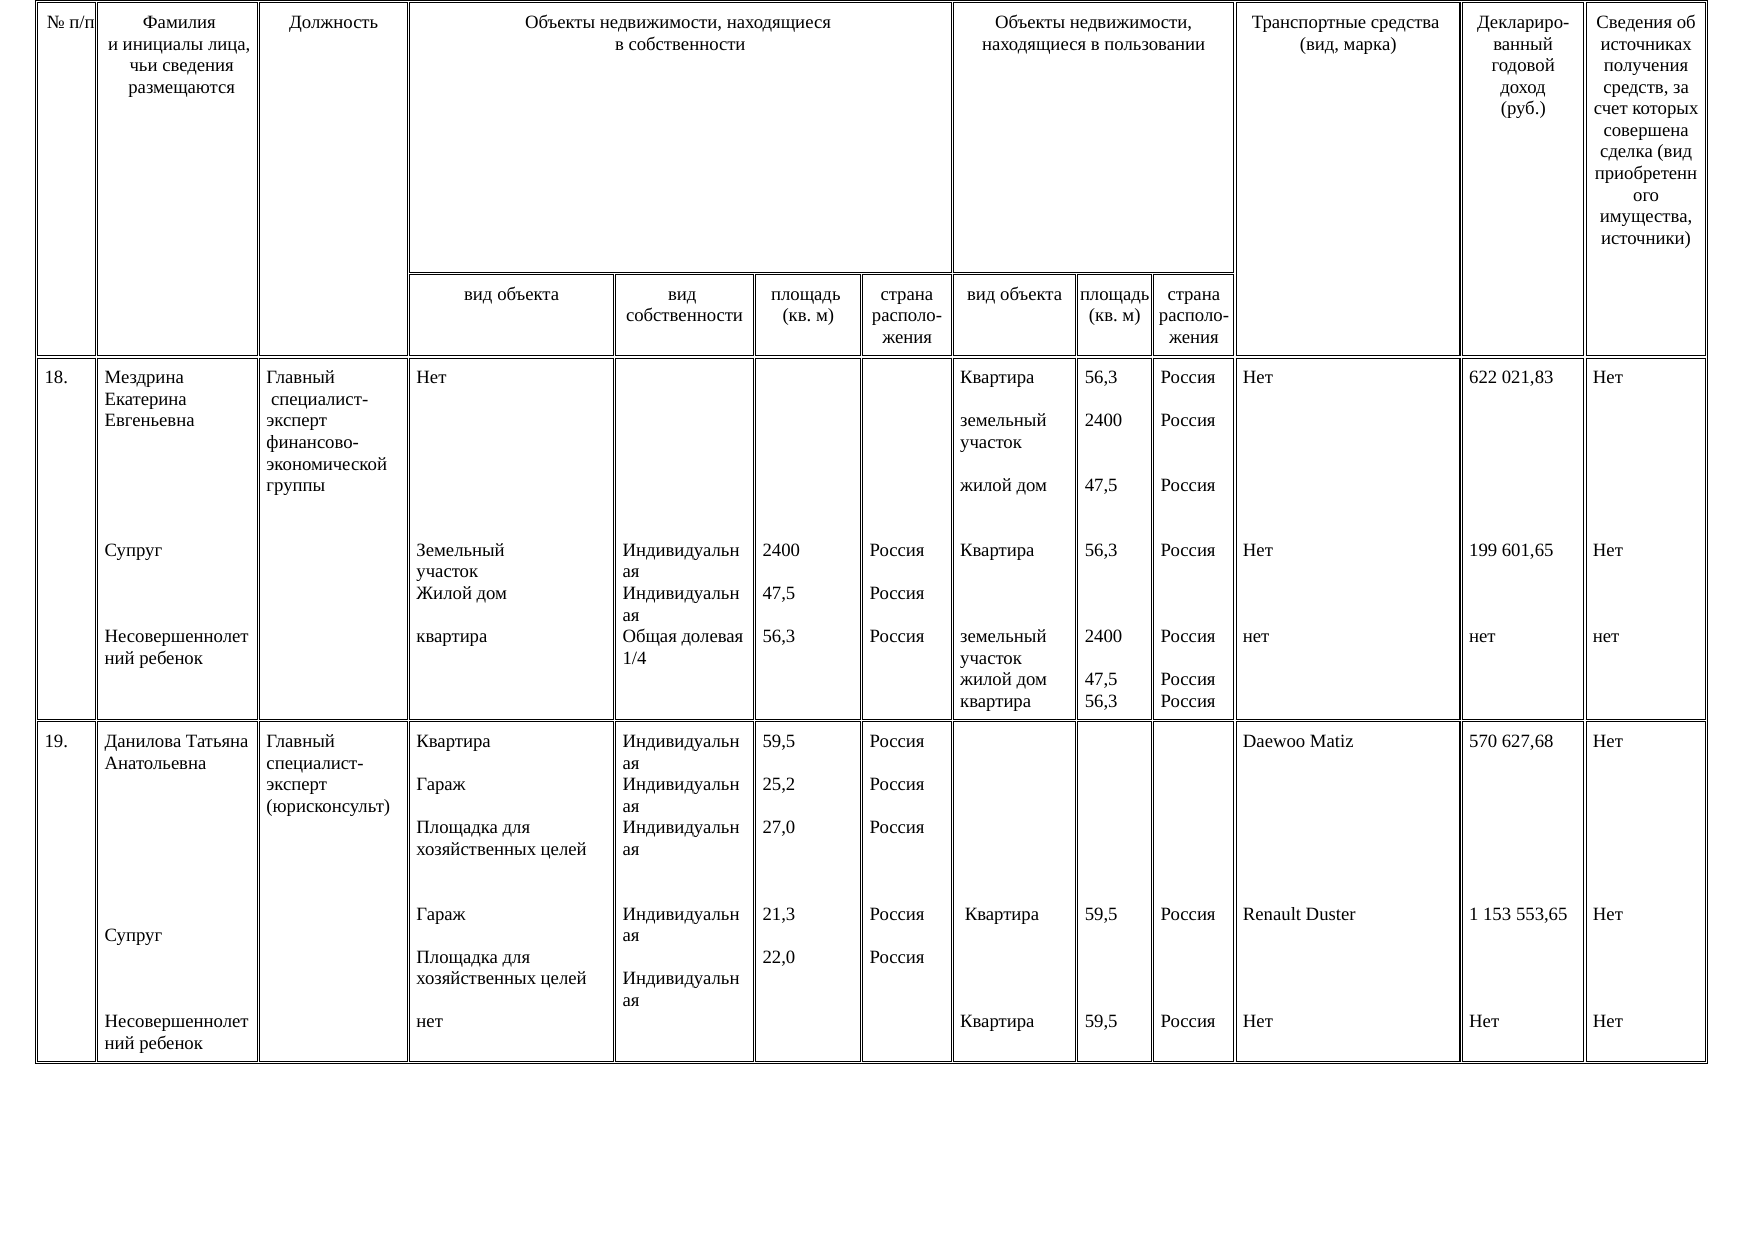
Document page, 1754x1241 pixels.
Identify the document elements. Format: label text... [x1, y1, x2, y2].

table_header Фамилия и инициалы лица, чьи сведения размещаются [98, 3, 257, 355]
table_cell Россия Россия [1154, 722, 1233, 1061]
table_cell 59,5 59,5 [1078, 722, 1151, 1061]
table_cell вид собственности [616, 275, 753, 355]
table_header Должность [260, 3, 407, 355]
table_cell страна располо-жения [863, 275, 951, 355]
table_cell Нет Нет нет [1587, 359, 1705, 719]
table_cell страна располо-жения [1154, 275, 1233, 355]
table_header Объекты недвижимости, находящиеся в собственности [410, 3, 951, 272]
table_cell Россия Россия Россия Россия Россия Россия Россия [1154, 359, 1233, 719]
table_cell Квартира Гараж Площадка для хозяйственных целей Гараж Площадка для хозяйственных целей нет [410, 722, 613, 1061]
table_cell Нет Нет Нет [1587, 722, 1705, 1061]
table_header Объекты недвижимости, находящиеся в пользовании [954, 3, 1233, 272]
table_cell Главный специалист-эксперт (юрисконсульт) [260, 722, 407, 1061]
table_cell Индивидуальная Индивидуальная Общая долевая 1/4 [616, 359, 753, 719]
table_cell Главный специалист-эксперт финансово-экономической группы [260, 359, 407, 719]
table_cell Россия Россия Россия Россия Россия [863, 722, 951, 1061]
table_cell Мездрина Екатерина Евгеньевна Супруг Несовершеннолетний ребенок [98, 359, 257, 719]
table_cell Daewoo Matiz Renault Duster Нет [1237, 722, 1459, 1061]
table_cell 18. [38, 359, 95, 719]
table_cell Квартира земельный участок жилой дом Квартира земельный участок жилой дом квартира [954, 359, 1075, 719]
table_cell 19. [38, 722, 95, 1061]
table_cell Нет Земельный участок Жилой дом квартира [410, 359, 613, 719]
table_cell 570 627,68 1 153 553,65 Нет [1463, 722, 1583, 1061]
table_cell 622 021,83 199 601,65 нет [1463, 359, 1583, 719]
table_cell Данилова Татьяна Анатольевна Супруг Несовершеннолетний ребенок [98, 722, 257, 1061]
table_cell Нет Нет нет [1237, 359, 1459, 719]
table_cell площадь (кв. м) [1078, 275, 1151, 355]
table_header Деклариро-ванный годовой доход (руб.) [1463, 3, 1583, 355]
table_cell площадь (кв. м) [756, 275, 860, 355]
table_cell 59,5 25,2 27,0 21,3 22,0 [756, 722, 860, 1061]
table_cell вид объекта [410, 275, 613, 355]
table_cell 56,3 2400 47,5 56,3 2400 47,5 56,3 [1078, 359, 1151, 719]
table_cell Индивидуальная Индивидуальная Индивидуальная Индивидуальная Индивидуальная [616, 722, 753, 1061]
table_cell 2400 47,5 56,3 [756, 359, 860, 719]
table_header № п/п [38, 3, 95, 355]
table_header Транспортные средства (вид, марка) [1237, 3, 1459, 355]
table_cell Квартира Квартира [954, 722, 1075, 1061]
table_cell вид объекта [954, 275, 1075, 355]
table_cell Россия Россия Россия [863, 359, 951, 719]
table_header Сведения об источниках получения средств, за счет которых совершена сделка (вид приобретенного имущества, источники) [1587, 3, 1705, 355]
